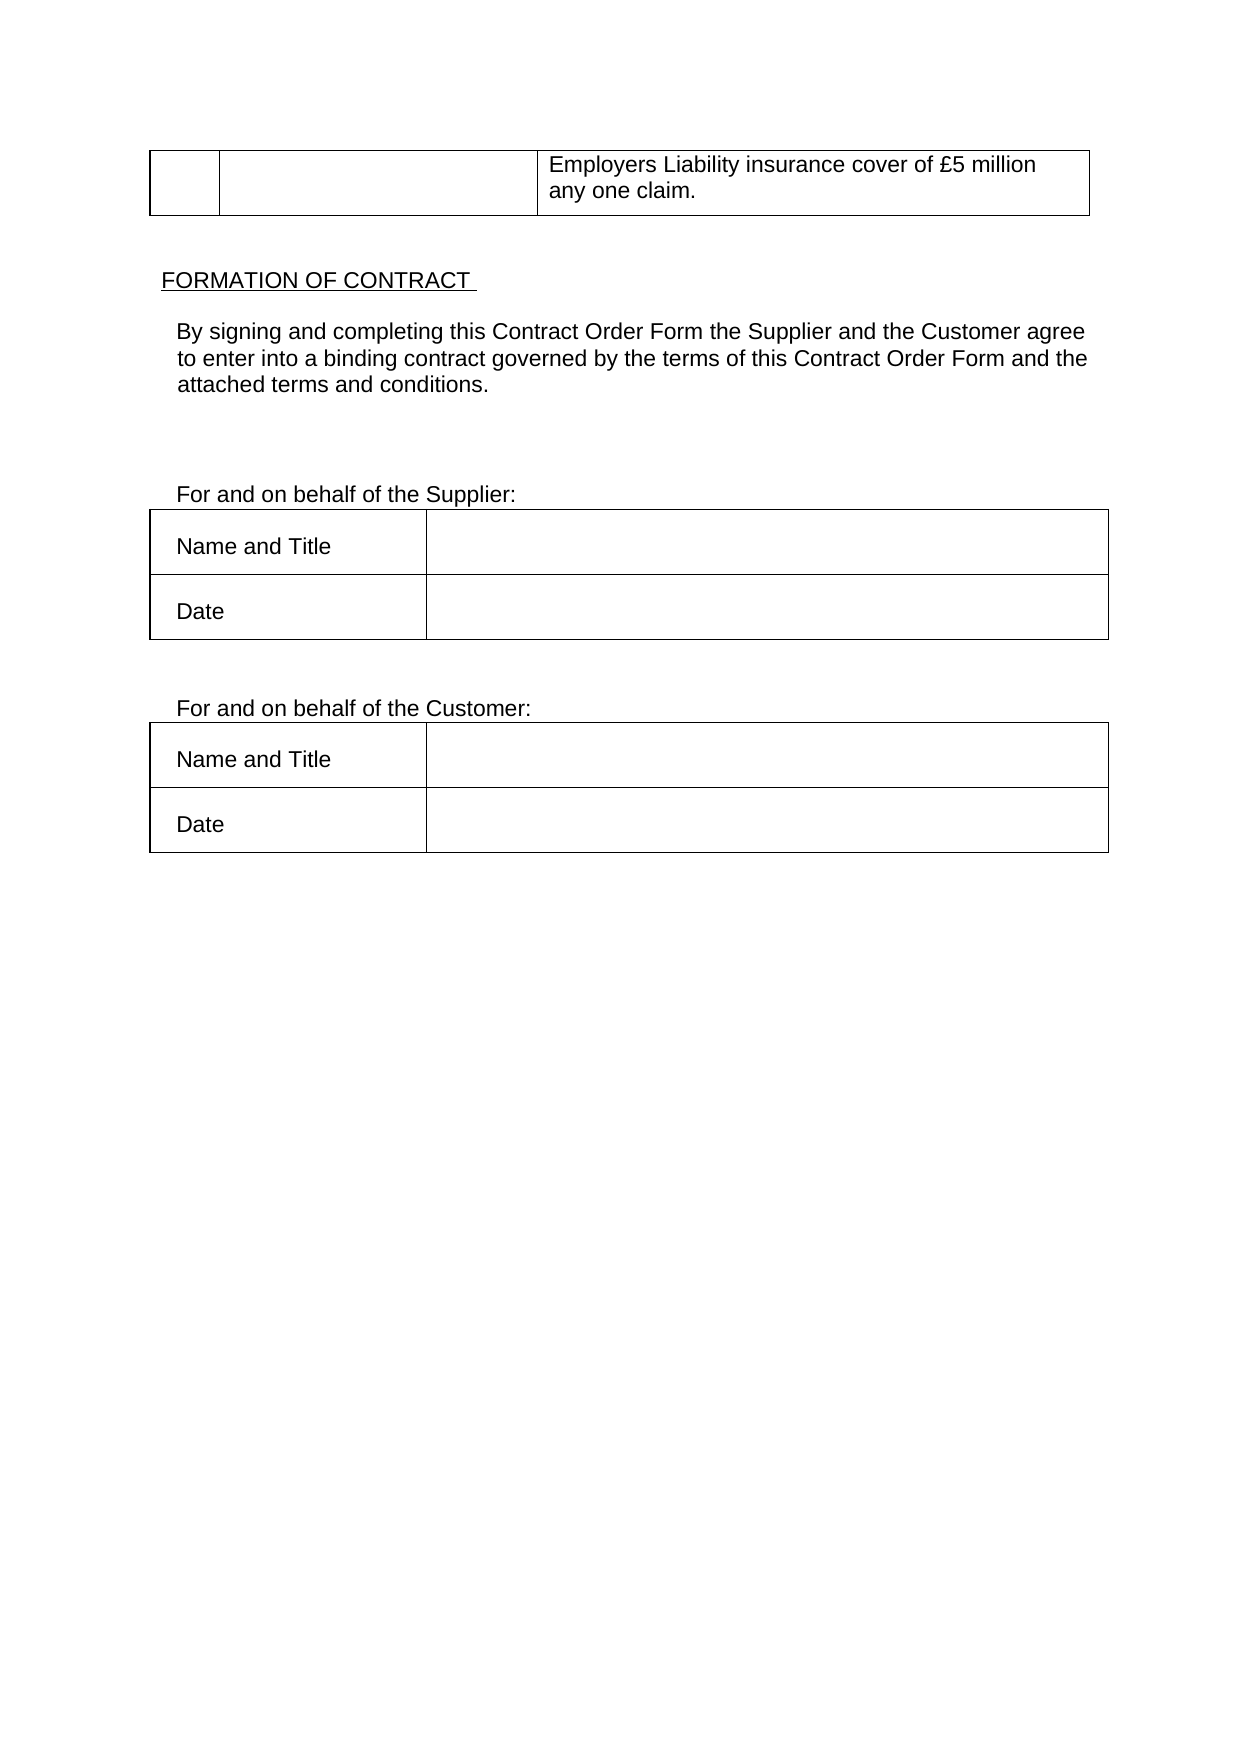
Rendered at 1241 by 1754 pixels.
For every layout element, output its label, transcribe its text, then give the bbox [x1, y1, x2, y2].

text For and on behalf of the Customer: [176, 694, 1090, 721]
table_cell [220, 151, 537, 215]
table_cell [427, 575, 1108, 638]
table_header Name and Title [151, 723, 426, 787]
table_header Name and Title [151, 510, 426, 574]
table_cell Date [151, 788, 426, 852]
text By signing and completing this Contract Order Form the Supplier and the Customer agree to enter into a binding contract governed by the terms of this Contract Order Form and the attached terms and conditions. [176, 318, 1090, 398]
text FORMATION OF CONTRACT [161, 267, 1090, 294]
table_cell Employers Liability insurance cover of £5 million any one claim. [538, 151, 1089, 215]
table_cell [151, 151, 219, 215]
text For and on behalf of the Supplier: [176, 481, 1090, 508]
table_header [427, 723, 1108, 787]
table_header [427, 510, 1108, 574]
table_cell Date [151, 575, 426, 638]
table_cell [427, 788, 1108, 852]
